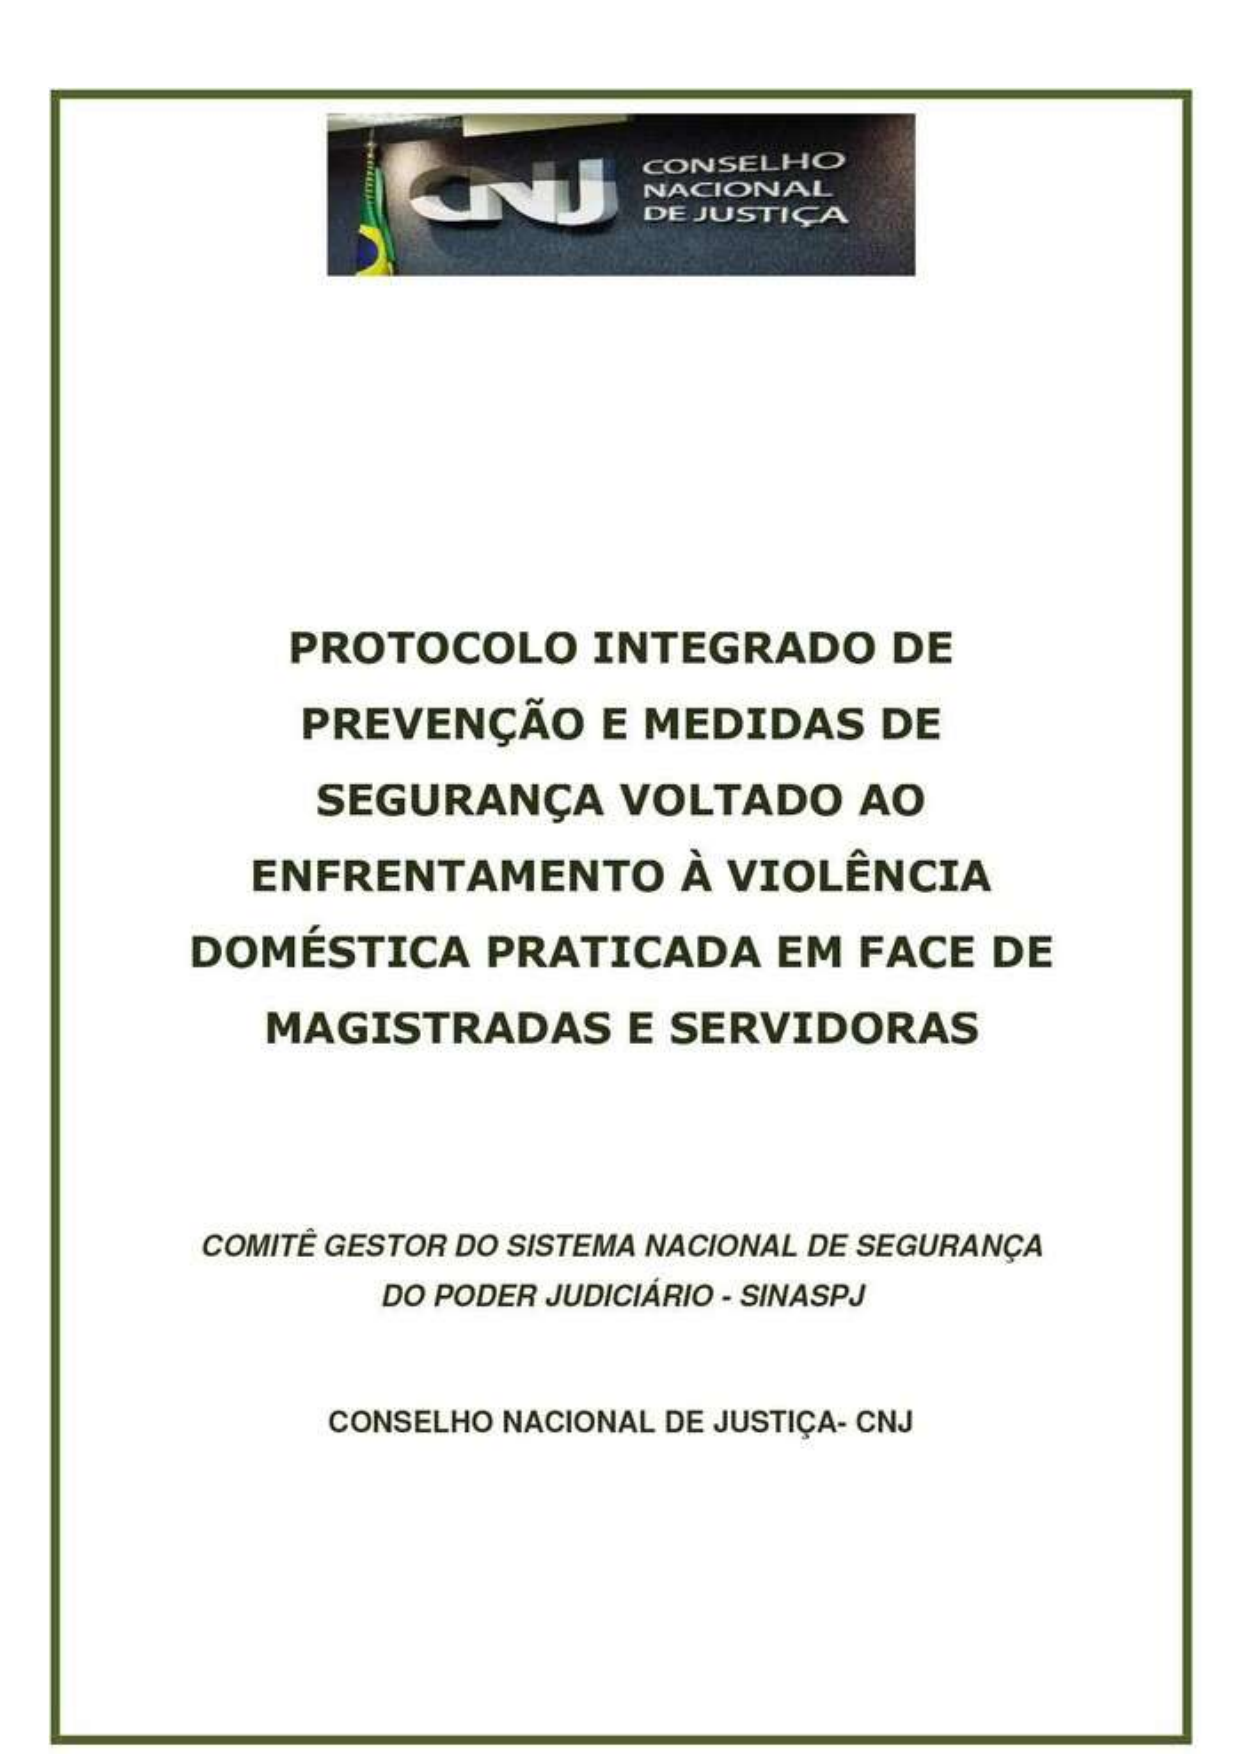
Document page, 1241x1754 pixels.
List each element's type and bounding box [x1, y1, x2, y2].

picture [48, 87, 1202, 1754]
